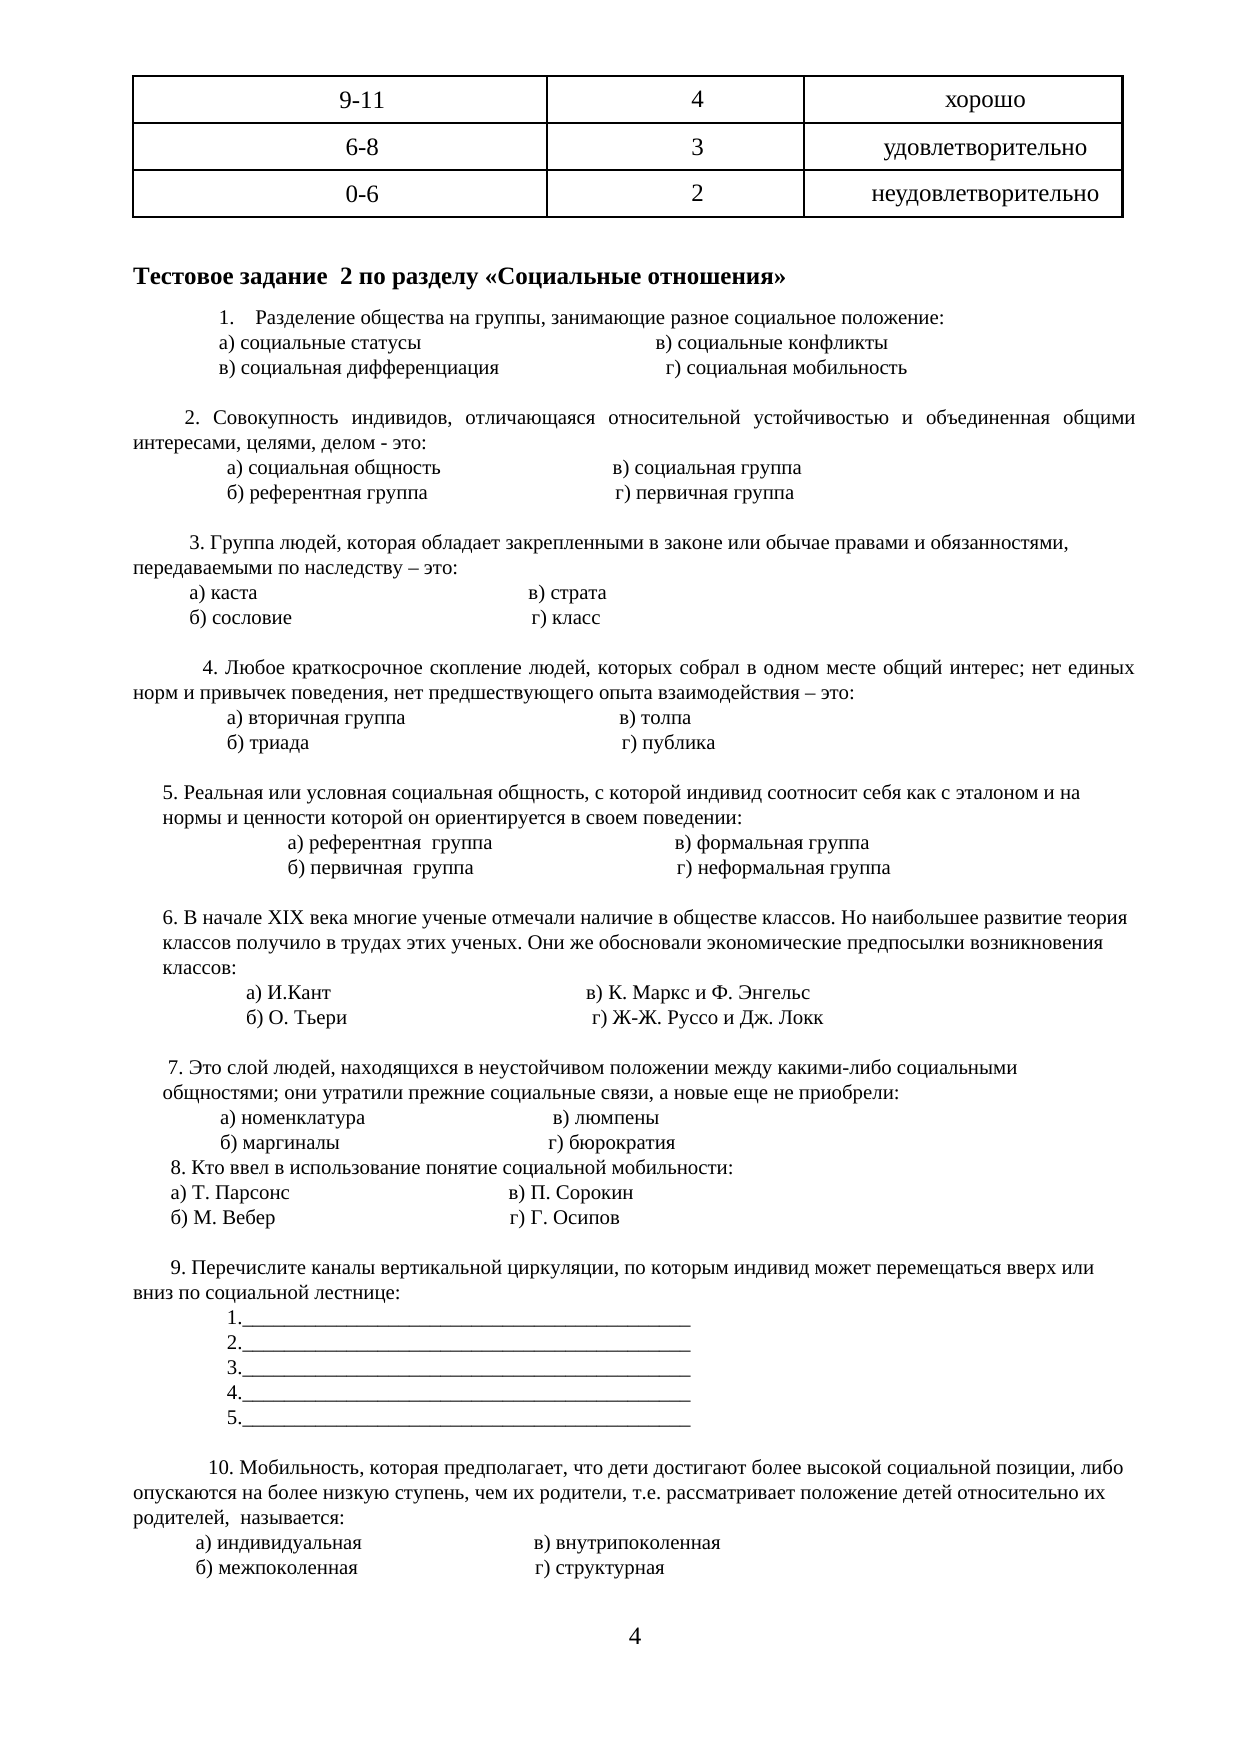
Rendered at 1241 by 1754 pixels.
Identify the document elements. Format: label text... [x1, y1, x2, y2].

text 2.___________________________________________ [133, 1329, 1137, 1354]
table_cell 0-6 [134, 171, 546, 216]
text 3.___________________________________________ [133, 1354, 1137, 1379]
text б) М. Вебер г) Г. Осипов [133, 1204, 1137, 1229]
text 5. Реальная или условная социальная общность, с которой индивид соотносит себя как с эталоном и на нормы и ценности которой он ориентируется в своем поведении: [162, 779, 1137, 829]
text а) социальные статусы в) социальные конфликты [219, 329, 1137, 354]
text 1. Разделение общества на группы, занимающие разное социальное положение: [219, 304, 1137, 329]
text а) социальная общность в) социальная группа [133, 454, 1137, 479]
text 8. Кто ввел в использование понятие социальной мобильности: [133, 1154, 1137, 1179]
text а) номенклатура в) люмпены [162, 1104, 1137, 1129]
text а) вторичная группа в) толпа [133, 704, 1137, 729]
table_cell неудовлетворительно [805, 171, 1121, 216]
text 6. В начале XIX века многие ученые отмечали наличие в обществе классов. Но наибольшее развитие теория классов получило в трудах этих ученых. Они же обосновали экономические предпосылки возникновения классов: [162, 904, 1137, 979]
text 5.___________________________________________ [133, 1404, 1137, 1429]
text б) О. Тьери г) Ж-Ж. Руссо и Дж. Локк [162, 1004, 1137, 1029]
table_cell 9-11 [134, 77, 546, 122]
text а) индивидуальная в) внутрипоколенная [133, 1529, 1137, 1554]
text 2. Совокупность индивидов, отличающаяся относительной устойчивостью и объединенная общими интересами, целями, делом - это: [133, 404, 1137, 454]
text а) каста в) страта [133, 579, 1137, 604]
text 9. Перечислите каналы вертикальной циркуляции, по которым индивид может перемещаться вверх или вниз по социальной лестнице: [133, 1254, 1137, 1304]
table_cell хорошо [805, 77, 1121, 122]
table_cell 6-8 [134, 124, 546, 169]
text 3. Группа людей, которая обладает закрепленными в законе или обычае правами и обязанностями, передаваемыми по наследству – это: [133, 529, 1137, 579]
text 4. Любое краткосрочное скопление людей, которых собрал в одном месте общий интерес; нет единых норм и привычек поведения, нет предшествующего опыта взаимодействия – это: [133, 654, 1137, 704]
text б) референтная группа г) первичная группа [133, 479, 1137, 504]
text а) И.Кант в) К. Маркс и Ф. Энгельс [162, 979, 1137, 1004]
table_cell 2 [548, 171, 803, 216]
text 4.___________________________________________ [133, 1379, 1137, 1404]
text б) триада г) публика [133, 729, 1137, 754]
text 10. Мобильность, которая предполагает, что дети достигают более высокой социальной позиции, либо опускаются на более низкую ступень, чем их родители, т.е. рассматривает положение детей относительно их родителей, называется: [133, 1454, 1137, 1529]
text в) социальная дифференциация г) социальная мобильность [219, 354, 1137, 379]
text б) первичная группа г) неформальная группа [162, 854, 1137, 879]
text б) межпоколенная г) структурная [133, 1554, 1137, 1579]
text а) Т. Парсонс в) П. Сорокин [133, 1179, 1137, 1204]
text б) сословие г) класс [133, 604, 1137, 629]
text а) референтная группа в) формальная группа [162, 829, 1137, 854]
text Тестовое задание 2 по разделу «Социальные отношения» [133, 261, 1137, 290]
table_cell 3 [548, 124, 803, 169]
text 1.___________________________________________ [133, 1304, 1137, 1329]
table_cell 4 [548, 77, 803, 122]
text б) маргиналы г) бюрократия [162, 1129, 1137, 1154]
table_cell удовлетворительно [805, 124, 1121, 169]
text 7. Это слой людей, находящихся в неустойчивом положении между какими-либо социальными общностями; они утратили прежние социальные связи, а новые еще не приобрели: [162, 1054, 1137, 1104]
